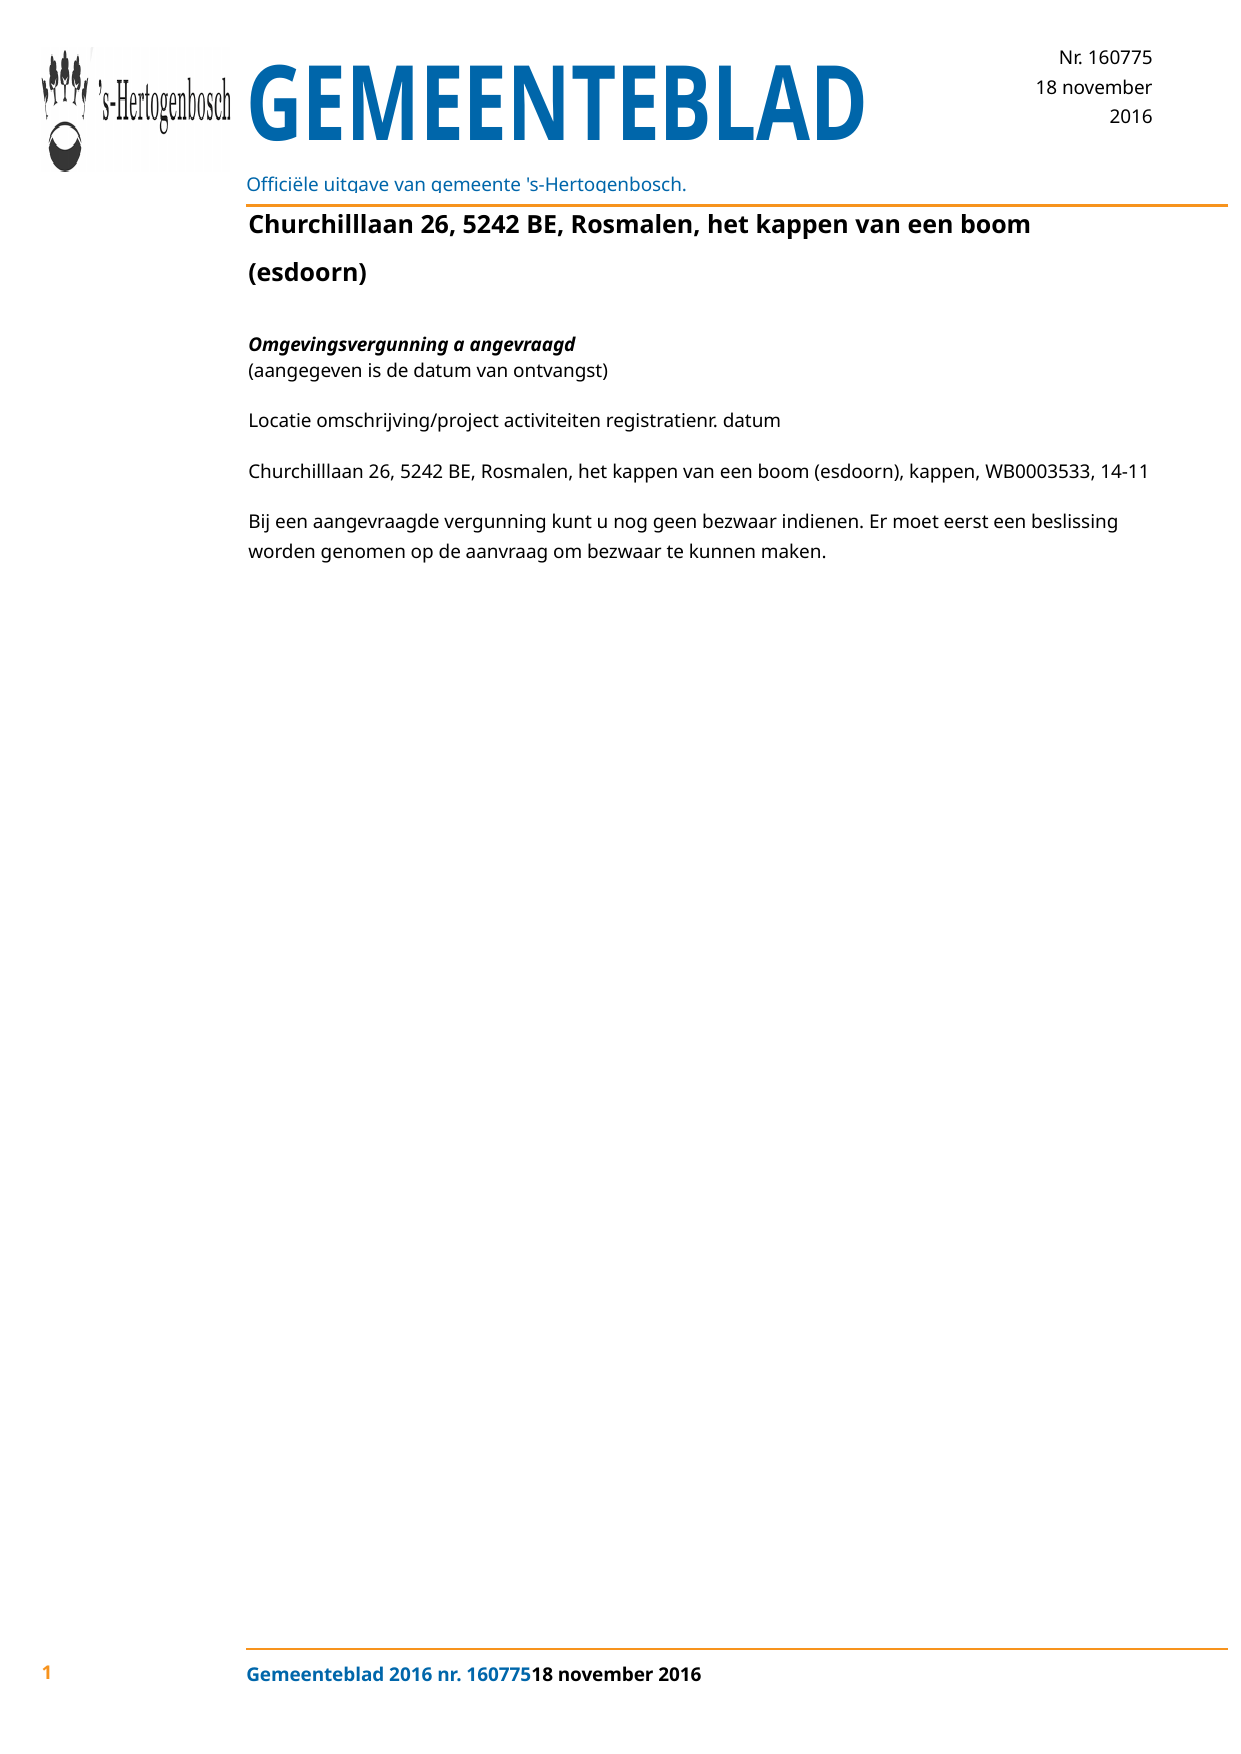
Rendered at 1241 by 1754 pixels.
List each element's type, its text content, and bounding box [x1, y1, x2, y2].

text Locatie omschrijving/project activiteiten registratienr. datum [248, 408, 1152, 433]
picture [41, 47, 231, 172]
text Omgevingsvergunning a angevraagd [248, 331, 1152, 357]
text (aangegeven is de datum van ontvangst) [248, 357, 1152, 383]
text Churchilllaan 26, 5242 BE, Rosmalen, het kappen van een boom (esdoorn) [248, 207, 1152, 288]
text Churchilllaan 26, 5242 BE, Rosmalen, het kappen van een boom (esdoorn), kappen, WB0003533, 14-11 [248, 458, 1152, 484]
text Bij een aangevraagde vergunning kunt u nog geen bezwaar indienen. Er moet eerst een beslissing worden genomen op de aanvraag om bezwaar te kunnen maken. [248, 508, 1152, 564]
